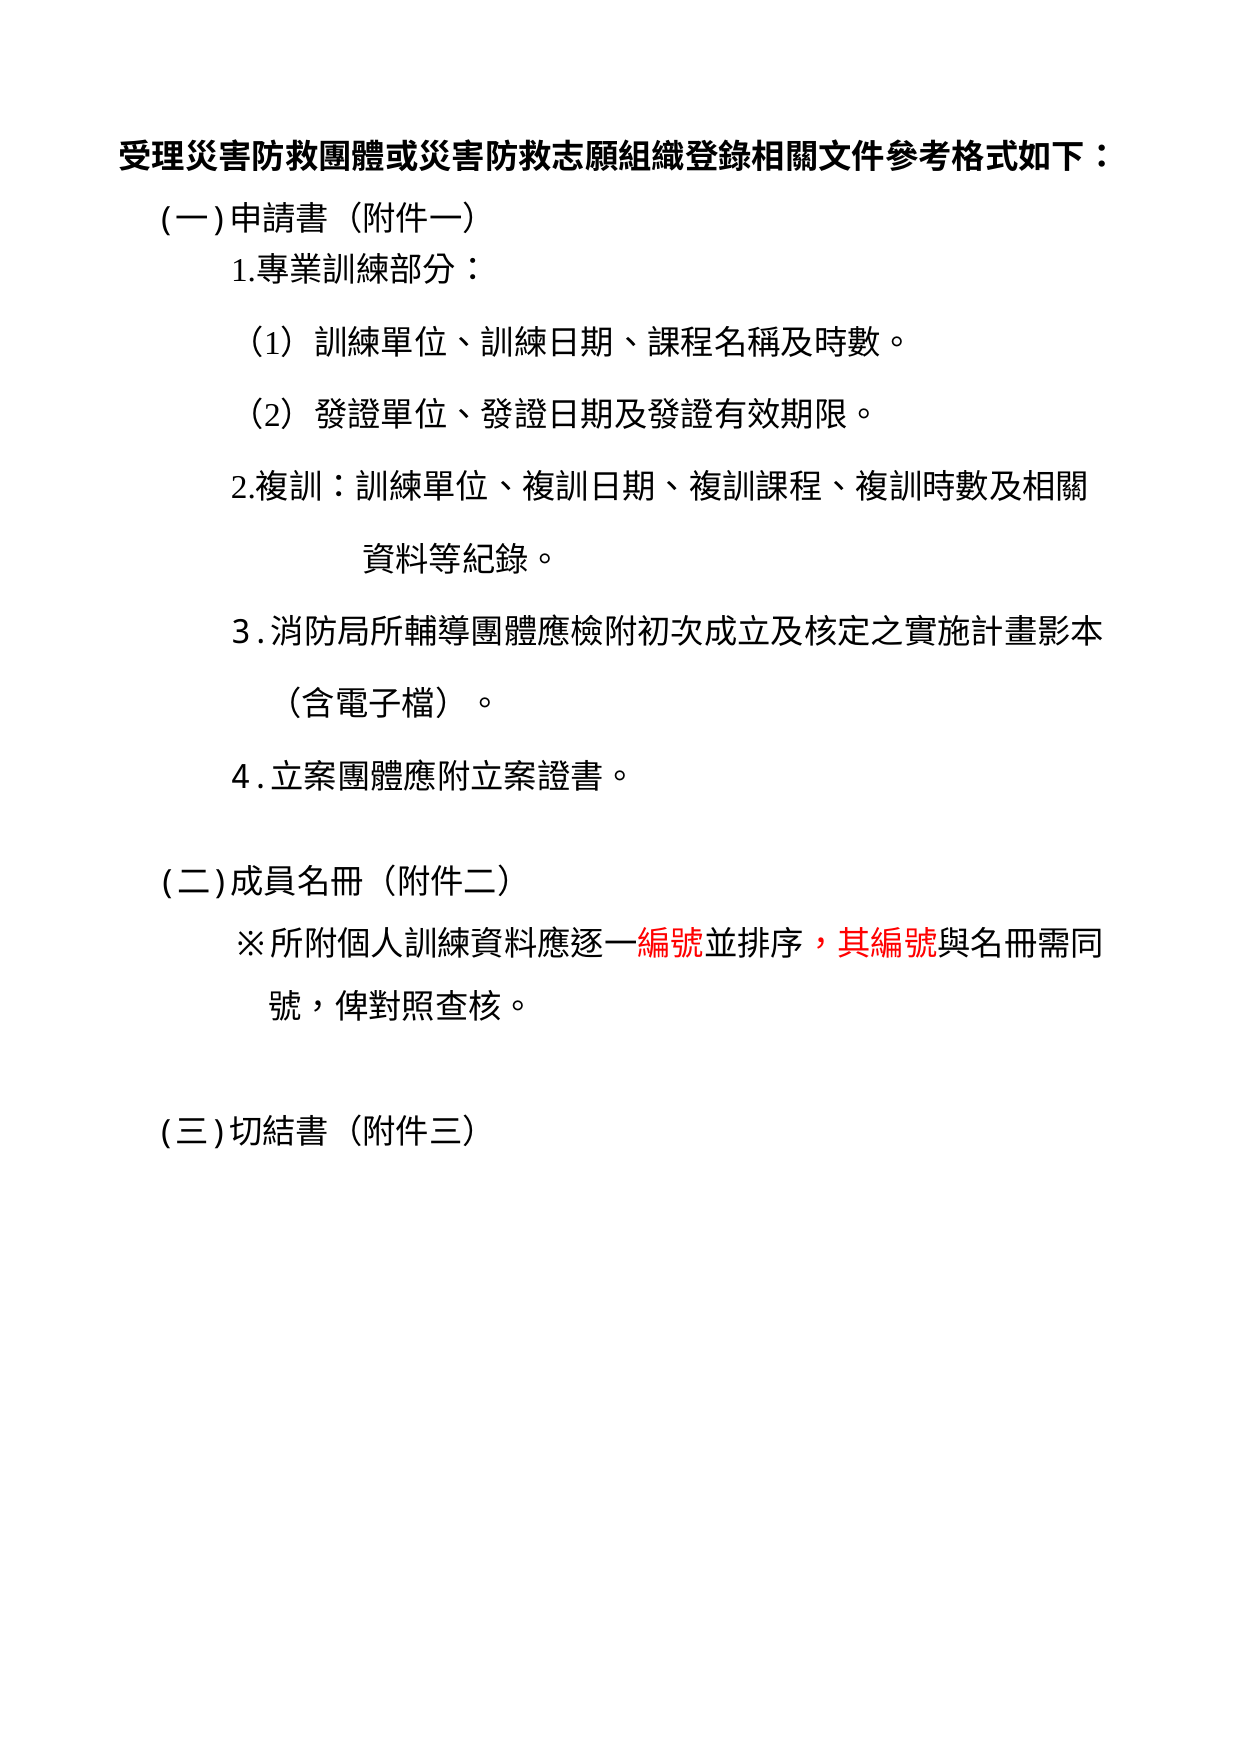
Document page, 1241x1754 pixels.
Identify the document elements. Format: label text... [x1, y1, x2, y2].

text （1）訓練單位、訓練日期、課程名稱及時數。 [231, 315, 1122, 364]
text (三)切結書（附件三） [156, 1093, 1122, 1156]
text 受理災害防救團體或災害防救志願組織登錄相關文件參考格式如下： [118, 118, 1122, 181]
text 4.立案團體應附立案證書。 [118, 749, 1122, 798]
text ※所附個人訓練資料應逐一編號並排序，其編號與名冊需同號，俾對照查核。 [231, 906, 1122, 1031]
text 1.專業訓練部分： [212, 243, 1122, 291]
text 2.複訓：訓練單位、複訓日期、複訓課程、複訓時數及相關資料等紀錄。 [231, 460, 1122, 581]
text 3.消防局所輔導團體應檢附初次成立及核定之實施計畫影本（含電子檔）。 [231, 604, 1122, 725]
text （2）發證單位、發證日期及發證有效期限。 [231, 388, 1122, 436]
text (二)成員名冊（附件二） [137, 843, 1122, 906]
text (一)申請書（附件一） [156, 181, 1122, 243]
